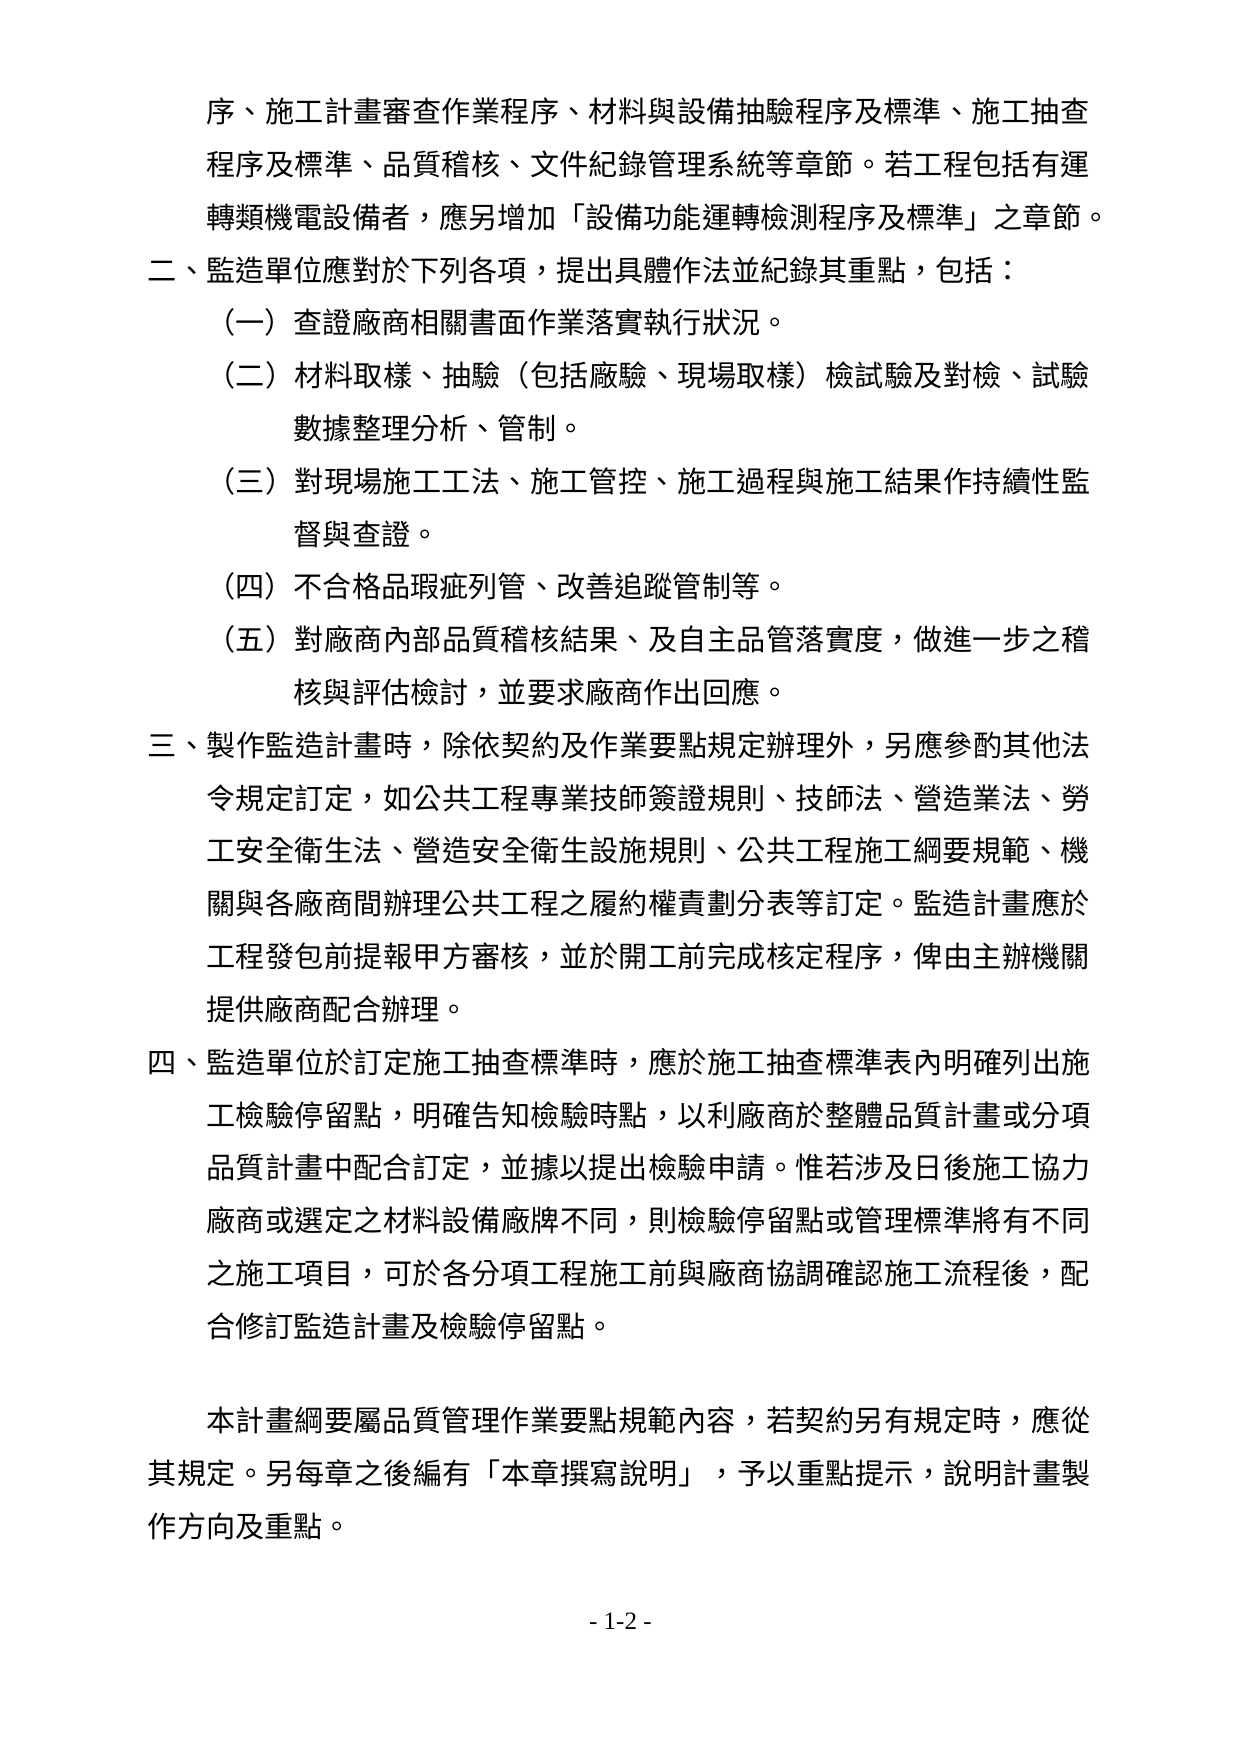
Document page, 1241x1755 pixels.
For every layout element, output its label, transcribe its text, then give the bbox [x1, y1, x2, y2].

text （一）查證廠商相關書面作業落實執行狀況。 [206, 300, 1093, 342]
text 二、監造單位應對於下列各項，提出具體作法並紀錄其重點，包括： [148, 247, 1093, 289]
text （四）不合格品瑕疵列管、改善追蹤管制等。 [206, 564, 1093, 606]
text 四、監造單位於訂定施工抽查標準時，應於施工抽查標準表內明確列出施工檢驗停留點，明確告知檢驗時點，以利廠商於整體品質計畫或分項品質計畫中配合訂定，並據以提出檢驗申請。惟若涉及日後施工協力廠商或選定之材料設備廠牌不同，則檢驗停留點或管理標準將有不同之施工項目，可於各分項工程施工前與廠商協調確認施工流程後，配合修訂監造計畫及檢驗停留點。 [148, 1039, 1093, 1346]
text （三）對現場施工工法、施工管控、施工過程與施工結果作持續性監督與查證。 [206, 458, 1093, 553]
text 一、監造計畫應對人力規畫、監督作法、監督紀錄，及就廠商之施工計畫、品質計畫等如何有效審查，作有系統之規劃。其內容，除機關及監造單位另有規定外，應包括監造範圍、監造組織、品質計畫審查作業程序、施工計畫審查作業程序、材料與設備抽驗程序及標準、施工抽查程序及標準、品質稽核、文件紀錄管理系統等章節。若工程包括有運轉類機電設備者，應另增加「設備功能運轉檢測程序及標準」之章節。 [148, 89, 1093, 237]
text （二）材料取樣、抽驗（包括廠驗、現場取樣）檢試驗及對檢、試驗數據整理分析、管制。 [206, 353, 1093, 448]
text 本計畫綱要屬品質管理作業要點規範內容，若契約另有規定時，應從其規定。另每章之後編有「本章撰寫說明」，予以重點提示，說明計畫製作方向及重點。 [148, 1398, 1093, 1546]
text 三、製作監造計畫時，除依契約及作業要點規定辦理外，另應參酌其他法令規定訂定，如公共工程專業技師簽證規則、技師法、營造業法、勞工安全衛生法、營造安全衛生設施規則、公共工程施工綱要規範、機關與各廠商間辦理公共工程之履約權責劃分表等訂定。監造計畫應於工程發包前提報甲方審核，並於開工前完成核定程序，俾由主辦機關提供廠商配合辦理。 [148, 722, 1093, 1029]
text （五）對廠商內部品質稽核結果、及自主品管落實度，做進一步之稽核與評估檢討，並要求廠商作出回應。 [206, 617, 1093, 712]
